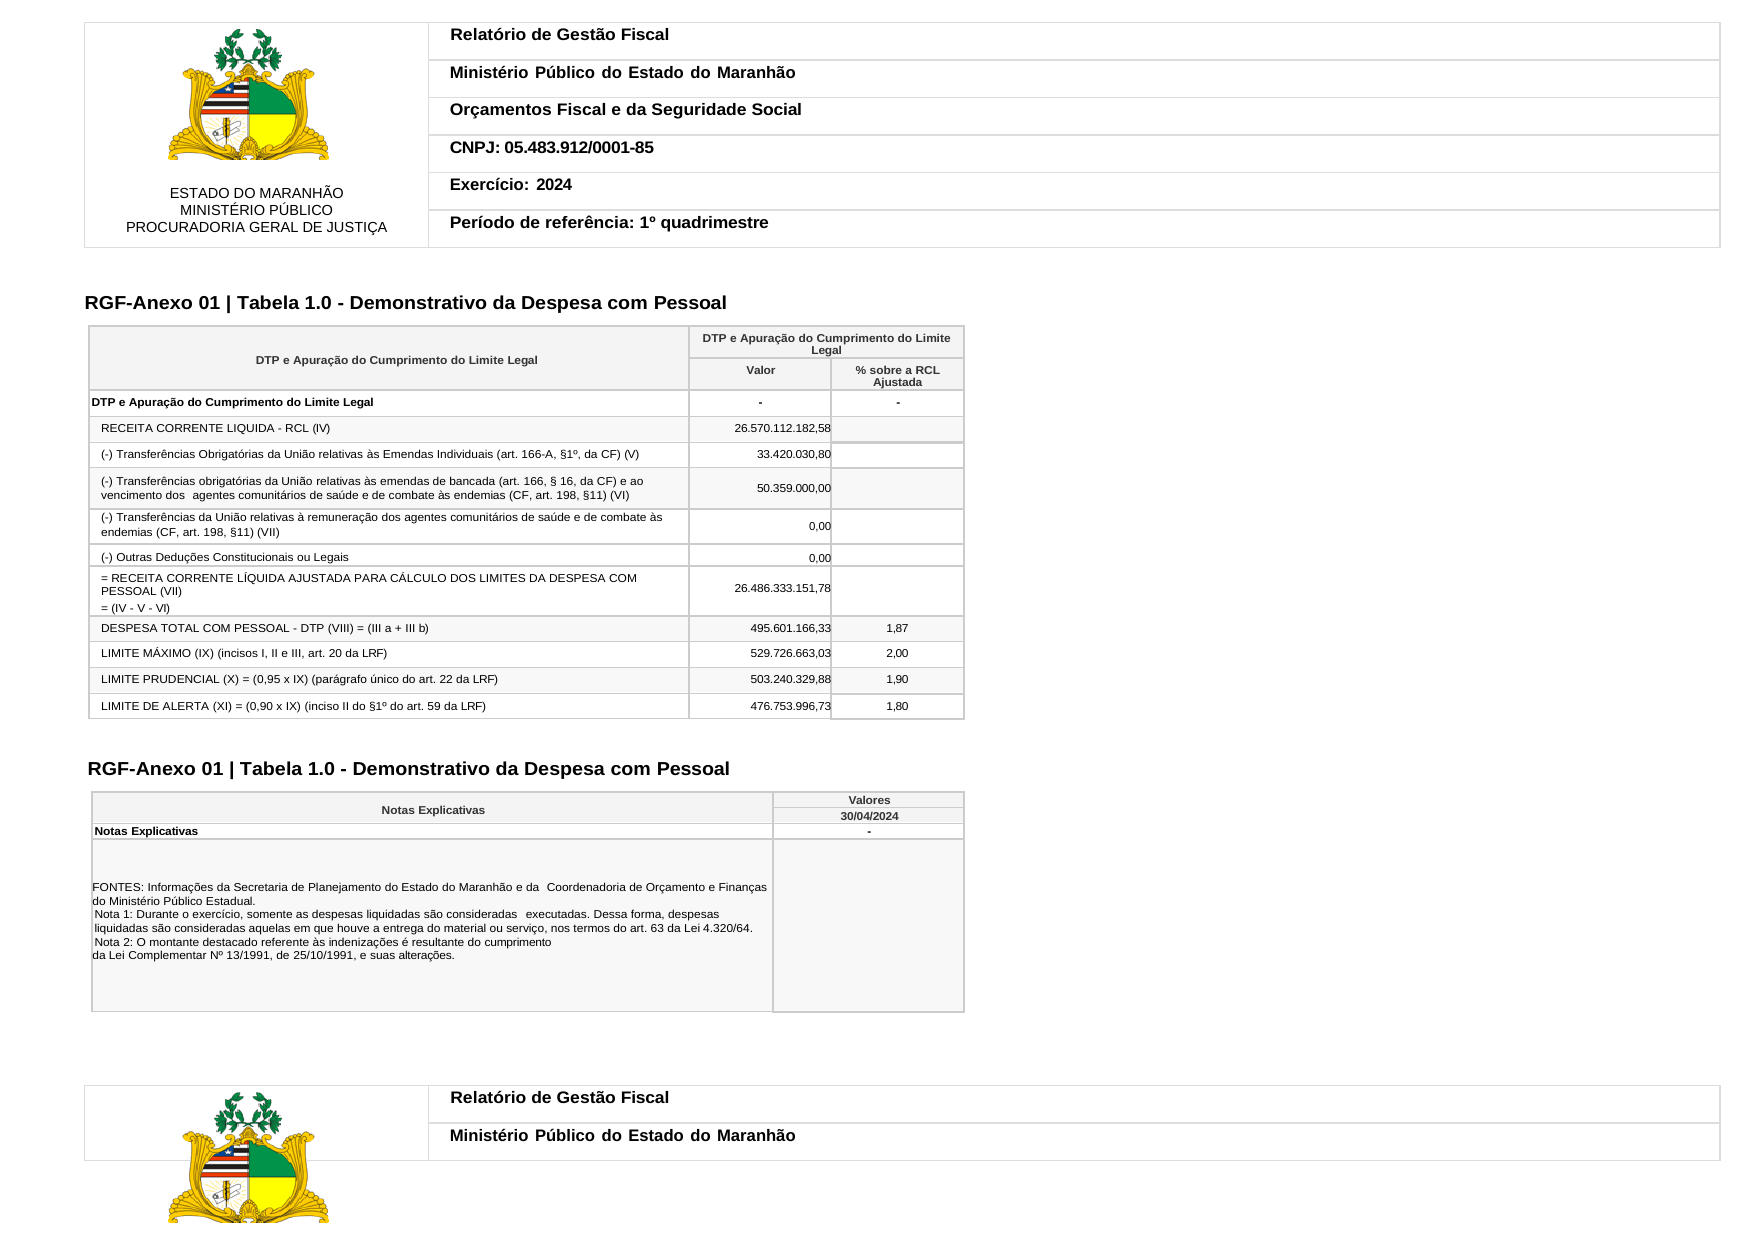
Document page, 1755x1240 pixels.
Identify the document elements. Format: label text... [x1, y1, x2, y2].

table_header DTP e Apuração do Cumprimento do Limite Legal [90, 327, 688, 389]
table_cell Valor [690, 359, 830, 389]
table_header Relatório de Gestão Fiscal [429, 1086, 1719, 1122]
table_cell 495.601.166,33 [690, 617, 830, 641]
text RGF-Anexo 01 | Tabela 1.0 - Demonstrativo da Despesa com Pessoal [62, 292, 1692, 313]
text RGF-Anexo 01 | Tabela 1.0 - Demonstrativo da Despesa com Pessoal [87, 757, 1692, 779]
table_cell RECEITA CORRENTE LIQUIDA - RCL (IV) [90, 417, 688, 441]
table_cell 26.486.333.151,78 [690, 567, 830, 615]
table_cell 1,80 [832, 695, 963, 718]
table_cell 503.240.329,88 [690, 668, 830, 692]
table_cell LIMITE MÁXIMO (IX) (incisos I, II e III, art. 20 da LRF) [90, 642, 688, 667]
table_cell Período de referência: 1º quadrimestre [429, 211, 1719, 247]
table_cell Ministério Público do Estado do Maranhão [429, 61, 1719, 97]
table_cell 476.753.996,73 [690, 694, 830, 718]
table_cell CNPJ: 05.483.912/0001-85 [429, 136, 1719, 172]
table_cell 1,87 [832, 617, 963, 641]
table_cell [832, 510, 963, 543]
table_cell 0,00 [690, 545, 830, 565]
table_cell % sobre a RCL Ajustada [832, 359, 963, 389]
table_cell (-) Transferências da União relativas à remuneração dos agentes comunitários de saúde e de combate às endemias (CF, art. 198, §11) (VII) [90, 510, 688, 543]
table_cell LIMITE DE ALERTA (XI) = (0,90 x IX) (inciso II do §1º do art. 59 da LRF) [90, 694, 688, 718]
table_cell [832, 417, 963, 441]
table_cell Exercício: 2024 [429, 173, 1719, 209]
table_cell FONTES: Informações da Secretaria de Planejamento do Estado do Maranhão e da Coordenadoria de Orçamento e Finanças do Ministério Público Estadual. Nota 1: Durante o exercício, somente as despesas liquidadas são consideradas executadas. Dessa forma, despesas liquidadas são consideradas aquelas em que houve a entrega do material ou serviço, nos termos do art. 63 da Lei 4.320/64. Nota 2: O montante destacado referente às indenizações é resultante do cumprimento da Lei Complementar Nº 13/1991, de 25/10/1991, e suas alterações. [93, 840, 772, 1011]
table_cell (-) Transferências Obrigatórias da União relativas às Emendas Individuais (art. 166-A, §1º, da CF) (V) [90, 443, 688, 467]
table_cell Notas Explicativas [93, 824, 772, 838]
table_cell LIMITE PRUDENCIAL (X) = (0,95 x IX) (parágrafo único do art. 22 da LRF) [90, 668, 688, 692]
table_cell - [690, 391, 830, 416]
table_header [85, 1086, 428, 1160]
table_cell DTP e Apuração do Cumprimento do Limite Legal [90, 391, 688, 416]
table_cell [832, 444, 963, 467]
table_cell [832, 545, 963, 565]
table_cell Ministério Público do Estado do Maranhão [429, 1124, 1719, 1160]
table_cell Orçamentos Fiscal e da Seguridade Social [429, 98, 1719, 134]
table_cell 1,90 [832, 668, 963, 692]
table_cell DESPESA TOTAL COM PESSOAL - DTP (VIII) = (III a + III b) [90, 617, 688, 641]
table_cell (-) Transferências obrigatórias da União relativas às emendas de bancada (art. 166, § 16, da CF) e ao vencimento dos agentes comunitários de saúde e de combate às endemias (CF, art. 198, §11) (VI) [90, 468, 688, 508]
table_cell = RECEITA CORRENTE LÍQUIDA AJUSTADA PARA CÁLCULO DOS LIMITES DA DESPESA COM PESSOAL (VII) = (IV - V - VI) [90, 567, 688, 615]
table_header Notas Explicativas [93, 793, 772, 822]
table_cell [832, 567, 963, 615]
table_header ESTADO DO MARANHÃO MINISTÉRIO PÚBLICO PROCURADORIA GERAL DE JUSTIÇA [85, 23, 428, 247]
table_cell - [832, 391, 963, 416]
table_cell [774, 840, 963, 1011]
table_cell - [774, 824, 963, 838]
table_cell [832, 469, 963, 508]
table_cell 26.570.112.182,58 [690, 417, 830, 441]
table_cell 2,00 [832, 642, 963, 667]
table_cell 0,00 [690, 510, 830, 543]
table_header Relatório de Gestão Fiscal [429, 23, 1719, 59]
table_cell 30/04/2024 [774, 808, 963, 822]
table_header Valores [774, 793, 963, 807]
table_cell (-) Outras Deduções Constitucionais ou Legais [90, 545, 688, 565]
table_header DTP e Apuração do Cumprimento do Limite Legal [690, 327, 963, 357]
table_cell 33.420.030,80 [690, 443, 830, 467]
table_cell 529.726.663,03 [690, 642, 830, 667]
table_cell 50.359.000,00 [690, 468, 830, 508]
